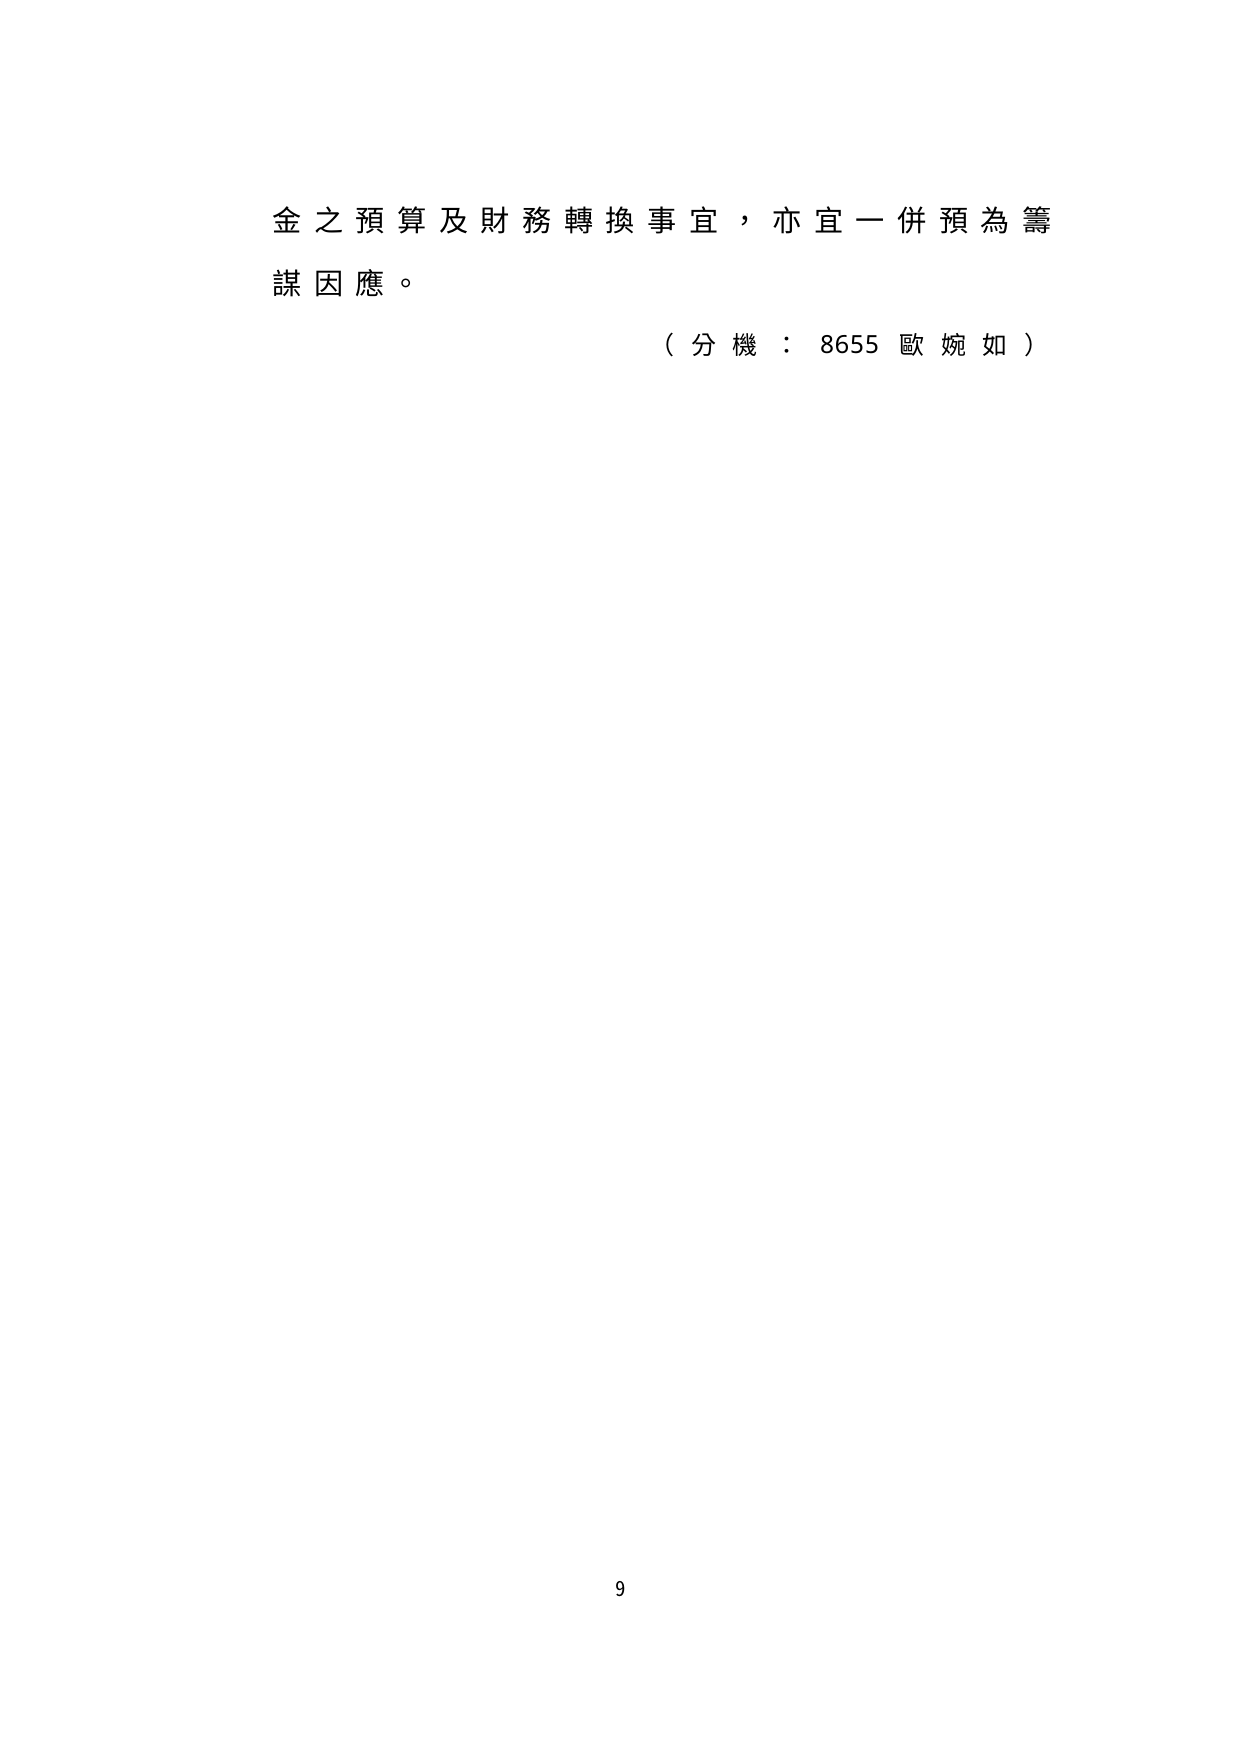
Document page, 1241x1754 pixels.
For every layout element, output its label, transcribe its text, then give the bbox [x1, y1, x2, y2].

text 金之預算及財務轉換事宜，亦宜一併預為籌謀因應。 [242, 177, 1058, 302]
text （分機：8655歐婉如） [183, 302, 1058, 365]
